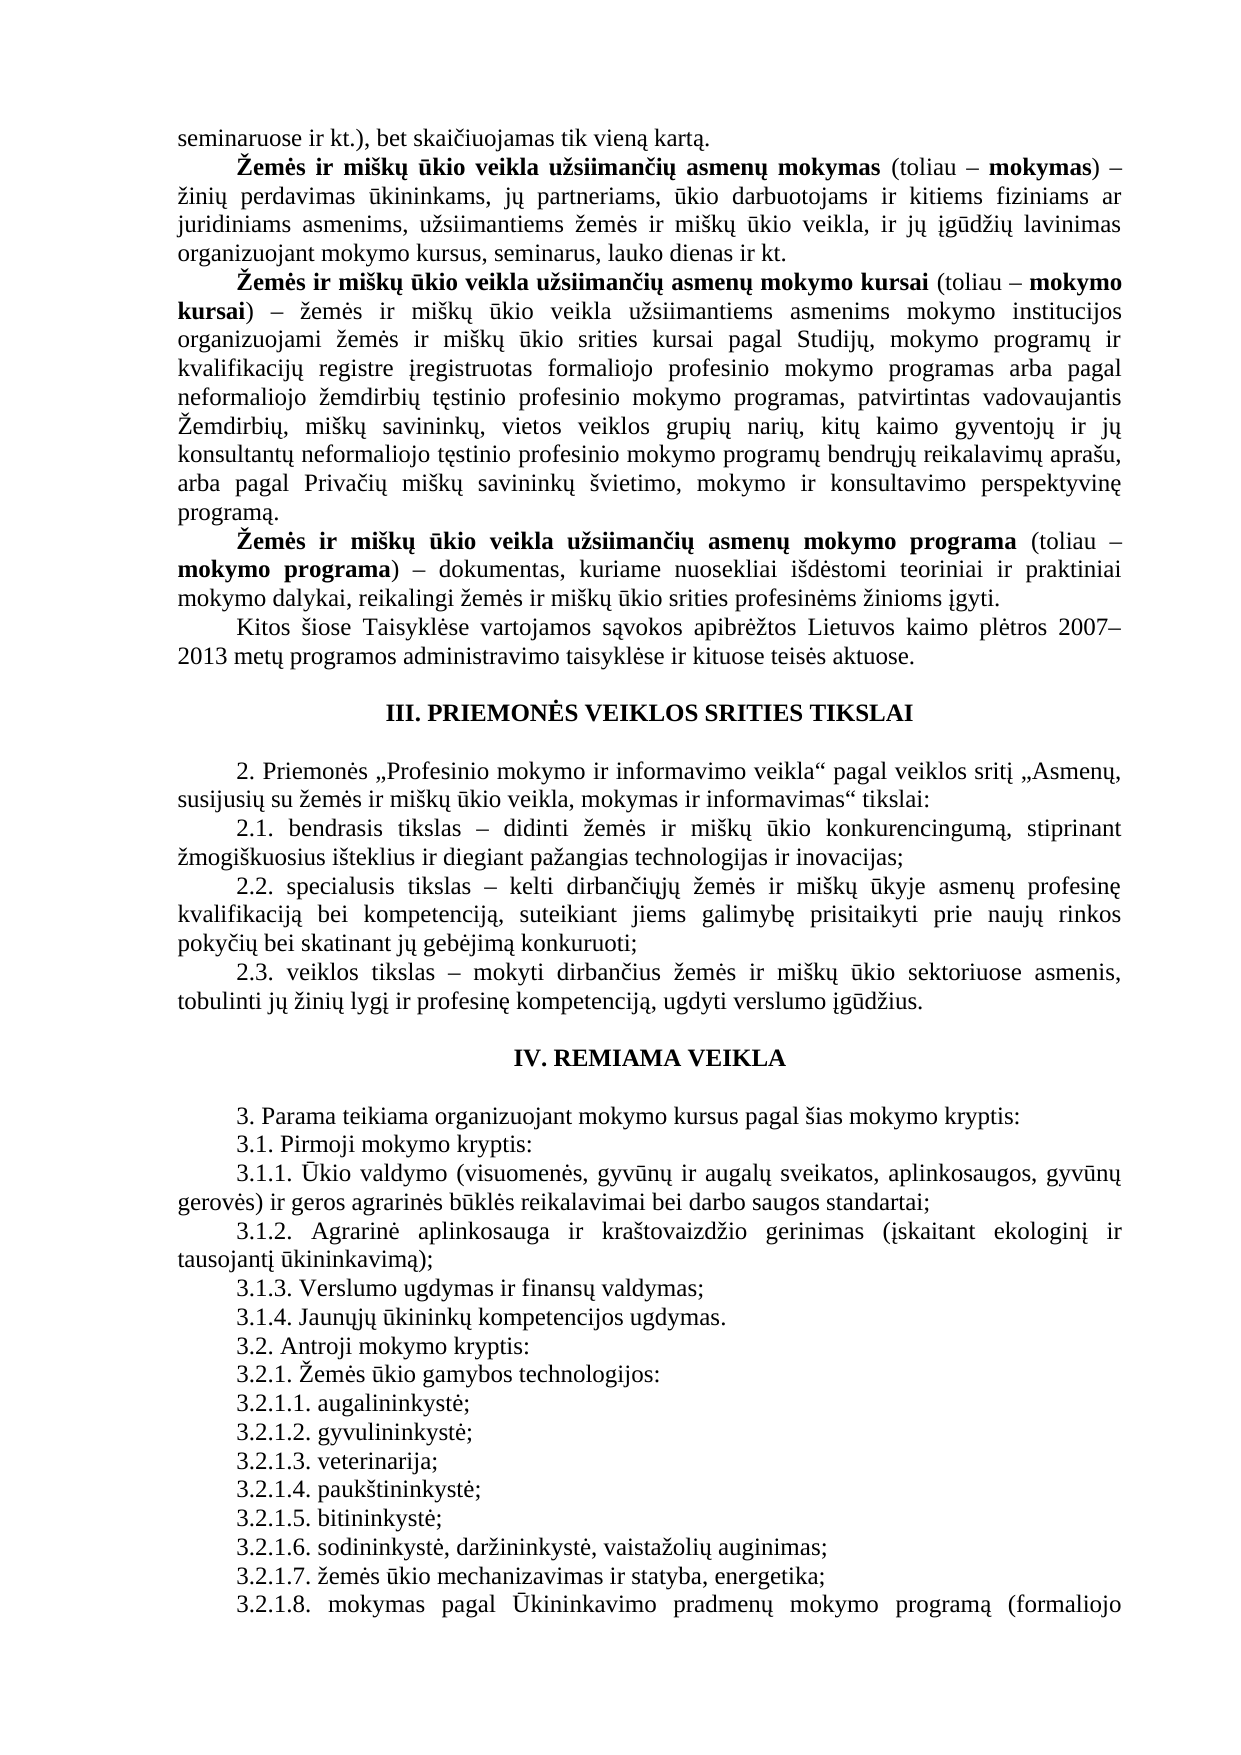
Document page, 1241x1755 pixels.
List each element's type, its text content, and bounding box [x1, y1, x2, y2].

text 3.1.4. Jaunųjų ūkininkų kompetencijos ugdymas. [177, 1302, 1122, 1331]
text Kitos šiose Taisyklėse vartojamos sąvokos apibrėžtos Lietuvos kaimo plėtros 2007–2013 metų programos administravimo taisyklėse ir kituose teisės aktuose. [177, 612, 1122, 669]
text 3.2.1.6. sodininkystė, daržininkystė, vaistažolių auginimas; [177, 1532, 1122, 1561]
text 2.1. bendrasis tikslas – didinti žemės ir miškų ūkio konkurencingumą, stiprinant žmogiškuosius išteklius ir diegiant pažangias technologijas ir inovacijas; [177, 813, 1122, 871]
text 2. Priemonės „Profesinio mokymo ir informavimo veikla“ pagal veiklos sritį „Asmenų, susijusių su žemės ir miškų ūkio veikla, mokymas ir informavimas“ tikslai: [177, 756, 1122, 813]
text III. PRIEMONĖS VEIKLOS SRITIES TIKSLAI [177, 698, 1122, 727]
text 3.2.1.1. augalininkystė; [177, 1388, 1122, 1417]
text Žemės ir miškų ūkio veikla užsiimančių asmenų mokymas (toliau – mokymas) – žinių perdavimas ūkininkams, jų partneriams, ūkio darbuotojams ir kitiems fiziniams ar juridiniams asmenims, užsiimantiems žemės ir miškų ūkio veikla, ir jų įgūdžių lavinimas organizuojant mokymo kursus, seminarus, lauko dienas ir kt. [177, 152, 1122, 267]
text 3.2.1.2. gyvulininkystė; [177, 1417, 1122, 1446]
text IV. REMIAMA VEIKLA [177, 1043, 1122, 1072]
text 3.2.1.4. paukštininkystė; [177, 1474, 1122, 1503]
text 3.2.1.8. mokymas pagal Ūkininkavimo pradmenų mokymo programą (formaliojo [177, 1589, 1122, 1618]
text 3.1.2. Agrarinė aplinkosauga ir kraštovaizdžio gerinimas (įskaitant ekologinį ir tausojantį ūkininkavimą); [177, 1216, 1122, 1273]
text 3.2.1.7. žemės ūkio mechanizavimas ir statyba, energetika; [177, 1561, 1122, 1589]
text 3.2. Antroji mokymo kryptis: [177, 1331, 1122, 1359]
text Žemės ir miškų ūkio veikla užsiimančių asmenų mokymo programa (toliau – mokymo programa) – dokumentas, kuriame nuosekliai išdėstomi teoriniai ir praktiniai mokymo dalykai, reikalingi žemės ir miškų ūkio srities profesinėms žinioms įgyti. [177, 526, 1122, 612]
text 3.2.1.3. veterinarija; [177, 1446, 1122, 1474]
text 3.2.1. Žemės ūkio gamybos technologijos: [177, 1359, 1122, 1388]
text 3.1.3. Verslumo ugdymas ir finansų valdymas; [177, 1273, 1122, 1302]
text 3.1.1. Ūkio valdymo (visuomenės, gyvūnų ir augalų sveikatos, aplinkosaugos, gyvūnų gerovės) ir geros agrarinės būklės reikalavimai bei darbo saugos standartai; [177, 1158, 1122, 1216]
text 2.3. veiklos tikslas – mokyti dirbančius žemės ir miškų ūkio sektoriuose asmenis, tobulinti jų žinių lygį ir profesinę kompetenciją, ugdyti verslumo įgūdžius. [177, 957, 1122, 1014]
text seminaruose ir kt.), bet skaičiuojamas tik vieną kartą. [177, 123, 1122, 152]
text 3.1. Pirmoji mokymo kryptis: [177, 1129, 1122, 1158]
text 3. Parama teikiama organizuojant mokymo kursus pagal šias mokymo kryptis: [177, 1101, 1122, 1129]
text 3.2.1.5. bitininkystė; [177, 1503, 1122, 1532]
text Žemės ir miškų ūkio veikla užsiimančių asmenų mokymo kursai (toliau – mokymo kursai) – žemės ir miškų ūkio veikla užsiimantiems asmenims mokymo institucijos organizuojami žemės ir miškų ūkio srities kursai pagal Studijų, mokymo programų ir kvalifikacijų registre įregistruotas formaliojo profesinio mokymo programas arba pagal neformaliojo žemdirbių tęstinio profesinio mokymo programas, patvirtintas vadovaujantis Žemdirbių, miškų savininkų, vietos veiklos grupių narių, kitų kaimo gyventojų ir jų konsultantų neformaliojo tęstinio profesinio mokymo programų bendrųjų reikalavimų aprašu, arba pagal Privačių miškų savininkų švietimo, mokymo ir konsultavimo perspektyvinę programą. [177, 267, 1122, 526]
text 2.2. specialusis tikslas – kelti dirbančiųjų žemės ir miškų ūkyje asmenų profesinę kvalifikaciją bei kompetenciją, suteikiant jiems galimybę prisitaikyti prie naujų rinkos pokyčių bei skatinant jų gebėjimą konkuruoti; [177, 871, 1122, 957]
